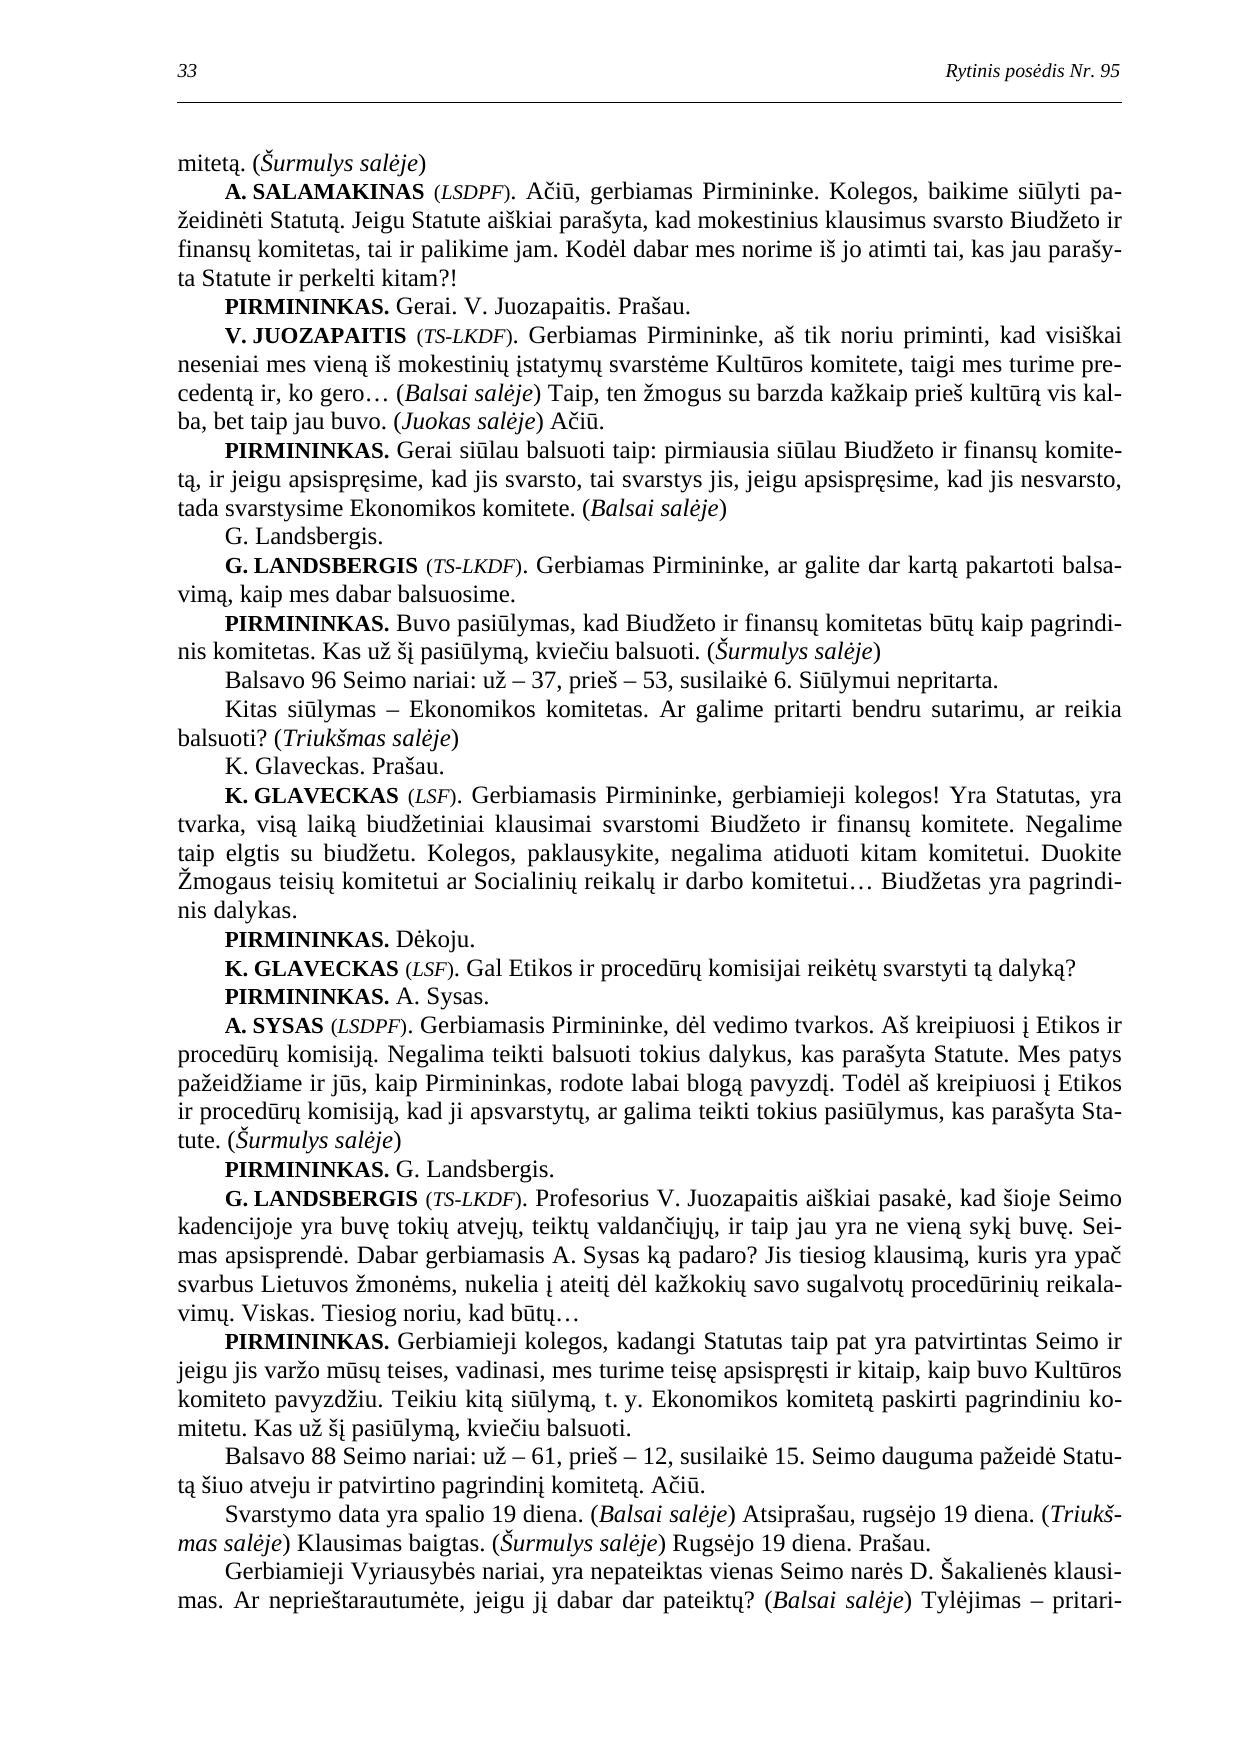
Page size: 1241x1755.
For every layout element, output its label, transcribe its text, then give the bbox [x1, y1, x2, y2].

text K. Gla­vec­kas. Pra­šau. [177, 751, 1122, 780]
text G. Land­sber­gis. [177, 521, 1122, 550]
text Ger­bia­mie­ji Vy­riau­sy­bės na­riai, yra ne­pa­teik­tas vie­nas Sei­mo na­rės D. Ša­ka­lie­nės klau­si­mas. Ar ne­pri­eš­ta­rau­tu­mė­te, jei­gu jį da­bar dar pa­teik­tų? (Bal­sai sa­lė­je) Ty­lė­ji­mas – pri­ta­ri­ [177, 1556, 1122, 1614]
text PIRMININKAS. Ge­rai siū­lau bal­suo­ti taip: pir­miau­sia siū­lau Biu­dže­to ir fi­nan­sų ko­mi­te­tą, ir jei­gu ap­si­sprę­si­me, kad jis svars­to, tai svars­tys jis, jei­gu ap­si­sprę­si­me, kad jis ne­svars­to, ta­da svars­ty­si­me Eko­no­mi­kos ko­mi­te­te. (Bal­sai sa­lė­je) [177, 435, 1122, 521]
text Svars­ty­mo da­ta yra spa­lio 19 die­na. (Bal­sai sa­lė­je) At­si­pra­šau, rug­sė­jo 19 die­na. (Triukš­mas sa­lė­je) Klau­si­mas baig­tas. (Šur­mu­lys sa­lė­je) Rug­sė­jo 19 die­na. Pra­šau. [177, 1499, 1122, 1556]
text V. JUOZAPAITIS (TS-LKDF). Ger­bia­mas Pir­mi­nin­ke, aš tik no­riu pri­min­ti, kad vi­siš­kai ne­se­niai mes vie­ną iš mo­kes­ti­nių įsta­ty­mų svars­tė­me Kul­tū­ros ko­mi­te­te, tai­gi mes tu­ri­me pre­ce­den­tą ir, ko ge­ro… (Bal­sai sa­lė­je) Taip, ten žmo­gus su barz­da kaž­kaip prieš kul­tū­rą vis kal­ba, bet taip jau bu­vo. (Juo­kas sa­lė­je) Ačiū. [177, 320, 1122, 435]
text PIRMININKAS. Dė­ko­ju. [177, 924, 1122, 953]
text PIRMININKAS. G. Land­sber­gis. [177, 1154, 1122, 1183]
text K. GLAVECKAS (LSF). Gal Eti­kos ir pro­ce­dū­rų ko­mi­si­jai rei­kė­tų svars­ty­ti tą da­ly­ką? [177, 953, 1122, 981]
text Ki­tas siū­ly­mas – Eko­no­mi­kos ko­mi­te­tas. Ar ga­li­me pri­tar­ti ben­dru su­ta­ri­mu, ar rei­kia bal­suo­ti? (Triukš­mas sa­lė­je) [177, 694, 1122, 751]
text mi­te­tą. (Šur­mu­lys sa­lė­je) [177, 148, 1122, 176]
text PIRMININKAS. A. Sy­sas. [177, 981, 1122, 1010]
text Bal­sa­vo 96 Sei­mo na­riai: už – 37, prieš – 53, su­si­lai­kė 6. Siū­ly­mui ne­pri­tar­ta. [177, 665, 1122, 694]
text G. LANDSBERGIS (TS-LKDF). Pro­fe­so­rius V. Juo­za­pai­tis aiš­kiai pa­sa­kė, kad šio­je Sei­mo ka­den­ci­jo­je yra bu­vę to­kių at­ve­jų, teik­tų val­dan­čių­jų, ir taip jau yra ne vie­ną sy­kį bu­vę. Sei­mas ap­si­spren­dė. Da­bar ger­bia­ma­sis A. Sy­sas ką pa­da­ro? Jis tie­siog klau­si­mą, ku­ris yra ypač svar­bus Lie­tu­vos žmo­nėms, nu­ke­lia į at­ei­tį dėl kaž­ko­kių sa­vo su­gal­vo­tų pro­ce­dū­ri­nių rei­ka­la­vi­mų. Vis­kas. Tie­siog no­riu, kad bū­tų… [177, 1183, 1122, 1326]
text PIRMININKAS. Ge­rai. V. Juo­za­pai­tis. Pra­šau. [177, 291, 1122, 320]
text A. SYSAS (LSDPF). Ger­bia­ma­sis Pir­mi­nin­ke, dėl ve­di­mo tvar­kos. Aš krei­piuo­si į Eti­kos ir pro­ce­dū­rų ko­mi­si­ją. Ne­ga­li­ma teik­ti bal­suo­ti to­kius da­ly­kus, kas pa­ra­šy­ta Sta­tu­te. Mes pa­tys pa­žei­džia­me ir jūs, kaip Pir­mi­nin­kas, ro­do­te la­bai blo­gą pa­vyz­dį. To­dėl aš krei­piuo­si į Eti­kos ir pro­ce­dū­rų ko­mi­si­ją, kad ji ap­svars­ty­tų, ar ga­li­ma teik­ti to­kius pa­siū­ly­mus, kas pa­ra­šy­ta Sta­tu­te. (Šur­mu­lys sa­lė­je) [177, 1010, 1122, 1154]
text G. LANDSBERGIS (TS-LKDF). Ger­bia­mas Pir­mi­nin­ke, ar ga­li­te dar kar­tą pa­kar­to­ti bal­sa­vi­mą, kaip mes da­bar bal­suo­si­me. [177, 550, 1122, 608]
text A. SALAMAKINAS (LSDPF). Ačiū, ger­bia­mas Pir­mi­nin­ke. Ko­le­gos, bai­ki­me siū­ly­ti pa­žei­di­nė­ti Sta­tu­tą. Jei­gu Sta­tu­te aiš­kiai pa­ra­šy­ta, kad mo­kes­ti­nius klau­si­mus svars­to Biu­dže­to ir fi­nan­sų ko­mi­te­tas, tai ir pa­li­ki­me jam. Ko­dėl da­bar mes no­ri­me iš jo at­im­ti tai, kas jau pa­ra­šy­ta Sta­tu­te ir per­kel­ti ki­tam?! [177, 176, 1122, 291]
text Bal­sa­vo 88 Sei­mo na­riai: už – 61, prieš – 12, su­si­lai­kė 15. Sei­mo dau­gu­ma pa­žei­dė Sta­tu­tą šiuo at­ve­ju ir pa­tvir­ti­no pa­grin­di­nį ko­mi­te­tą. Ačiū. [177, 1441, 1122, 1499]
text PIRMININKAS. Bu­vo pa­siū­ly­mas, kad Biu­dže­to ir fi­nan­sų ko­mi­te­tas bū­tų kaip pa­grin­di­nis ko­mi­te­tas. Kas už šį pa­siū­ly­mą, kvie­čiu bal­suo­ti. (Šur­mu­lys sa­lė­je) [177, 608, 1122, 665]
text PIRMININKAS. Ger­bia­mie­ji ko­le­gos, ka­dan­gi Sta­tu­tas taip pat yra pa­tvir­tin­tas Sei­mo ir jei­gu jis var­žo mū­sų tei­ses, va­di­na­si, mes tu­ri­me tei­sę ap­si­spręs­ti ir ki­taip, kaip bu­vo Kul­tū­ros ko­mi­te­to pa­vyz­džiu. Tei­kiu ki­tą siū­ly­mą, t. y. Eko­no­mi­kos ko­mi­te­tą pa­skir­ti pa­grin­di­niu ko­mi­te­tu. Kas už šį pa­siū­ly­mą, kvie­čiu bal­suo­ti. [177, 1326, 1122, 1441]
text K. GLAVECKAS (LSF). Ger­bia­ma­sis Pir­mi­nin­ke, ger­bia­mie­ji ko­le­gos! Yra Sta­tu­tas, yra tvar­ka, vi­są lai­ką biu­dže­ti­niai klau­si­mai svars­to­mi Biu­dže­to ir fi­nan­sų ko­mi­te­te. Ne­ga­li­me taip elg­tis su biu­dže­tu. Ko­le­gos, pa­klau­sy­ki­te, ne­ga­li­ma ati­duo­ti ki­tam ko­mi­te­tui. Duo­ki­te Žmo­gaus tei­sių ko­mi­te­tui ar So­cia­li­nių rei­ka­lų ir dar­bo ko­mi­te­tui… Biu­dže­tas yra pa­grin­di­nis da­ly­kas. [177, 780, 1122, 924]
